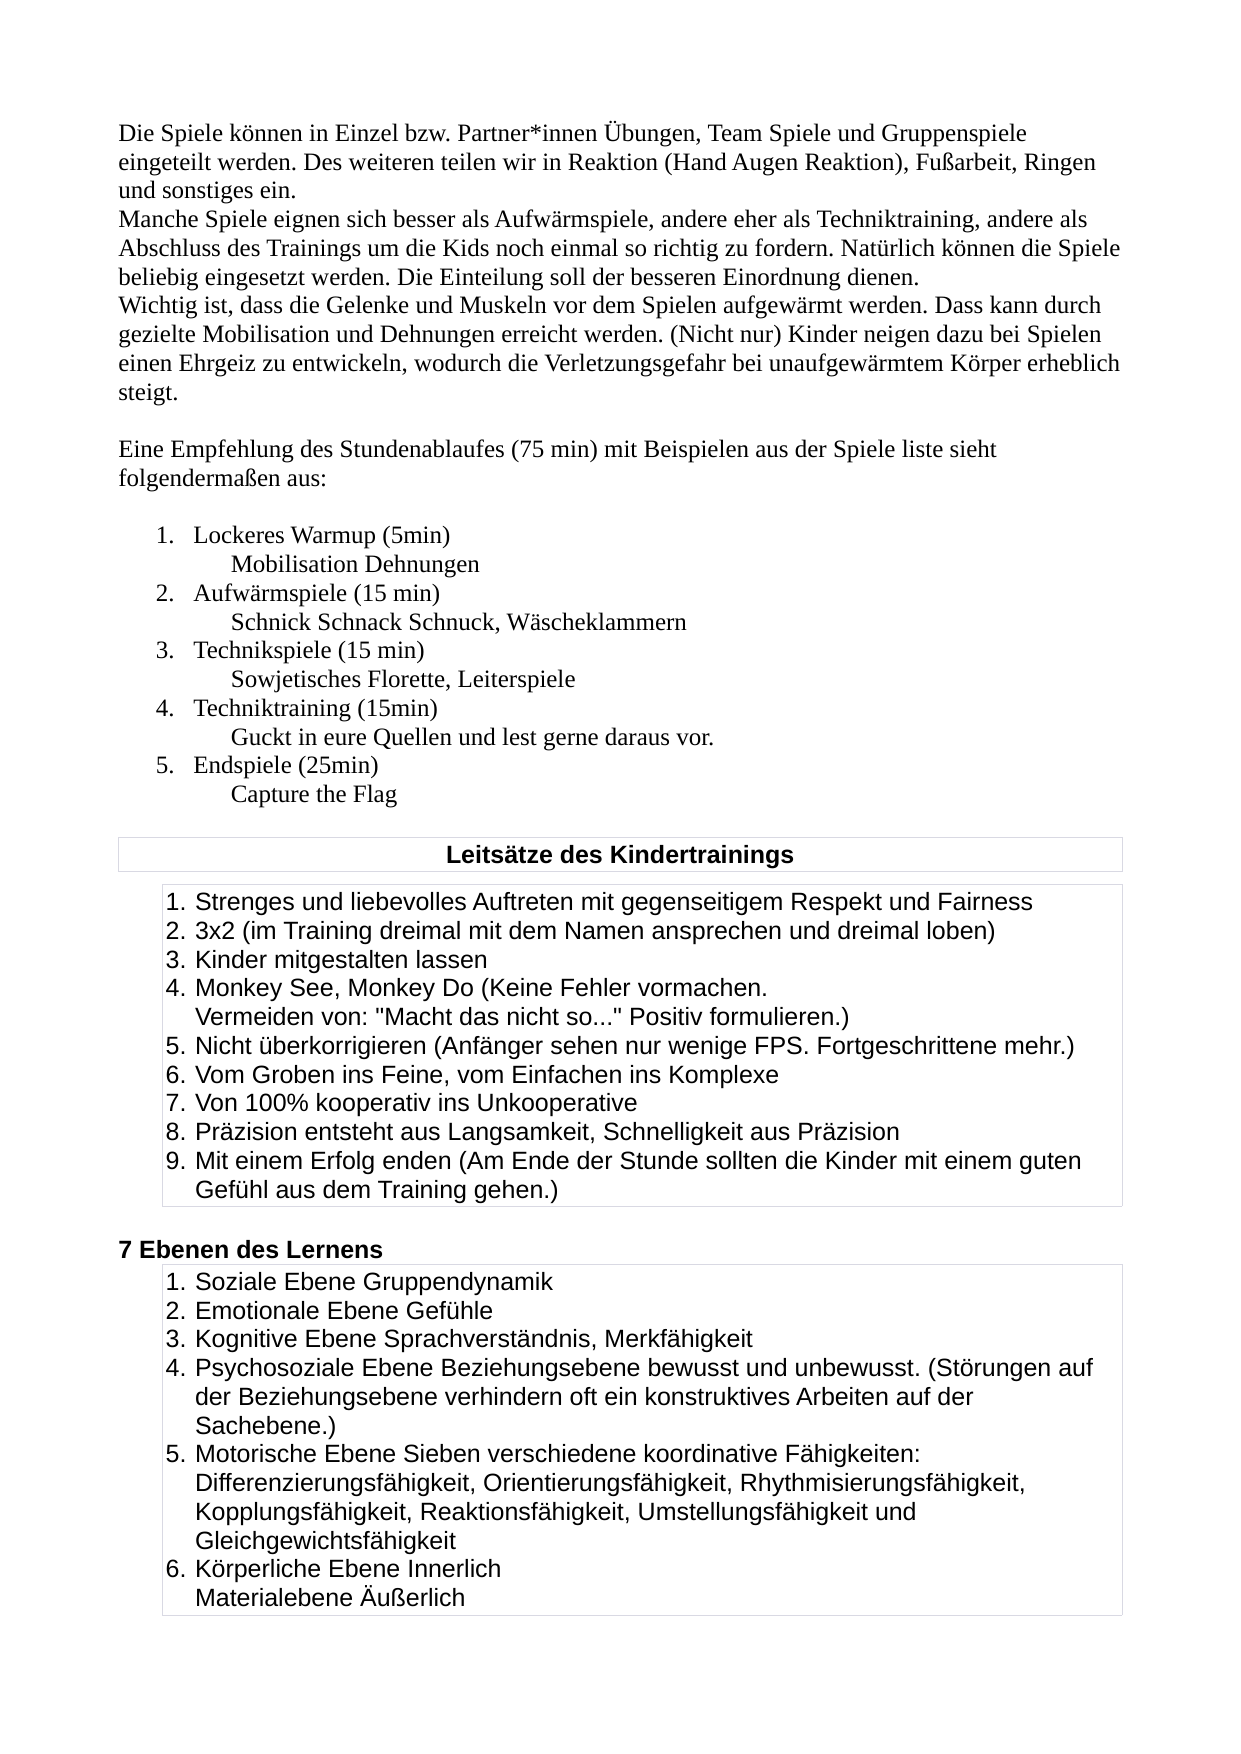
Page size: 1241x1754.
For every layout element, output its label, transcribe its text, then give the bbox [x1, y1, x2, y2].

list Von 100% kooperativ ins Unkooperative [163, 1085, 1122, 1114]
text Wichtig ist, dass die Gelenke und Muskeln vor dem Spielen aufgewärmt werden. Dass kann durch gezielte Mobilisation und Dehnungen erreicht werden. (Nicht nur) Kinder neigen dazu bei Spielen einen Ehrgeiz zu entwickeln, wodurch die Verletzungsgefahr bei unaufgewärmtem Körper erheblich steigt. [118, 291, 1122, 406]
list 3x2 (im Training dreimal mit dem Namen ansprechen und dreimal loben) [163, 913, 1122, 942]
list Guckt in eure Quellen und lest gerne daraus vor. [193, 722, 1122, 751]
list Emotionale Ebene Gefühle [163, 1293, 1122, 1321]
list Endspiele (25min) [156, 751, 1122, 779]
list Materialebene Äußerlich [163, 1580, 1122, 1615]
list Kinder mitgestalten lassen [163, 942, 1122, 970]
list Technikspiele (15 min) [156, 636, 1122, 664]
list Lockeres Warmup (5min) [156, 521, 1122, 549]
list Mobilisation Dehnungen [193, 549, 1122, 578]
list Mit einem Erfolg enden (Am Ende der Stunde sollten die Kinder mit einem guten Gefühl aus dem Training gehen.) [163, 1143, 1122, 1206]
list Soziale Ebene Gruppendynamik [163, 1265, 1122, 1293]
list Aufwärmspiele (15 min) [156, 578, 1122, 607]
list Kognitive Ebene Sprachverständnis, Merkfähigkeit [163, 1321, 1122, 1350]
list Schnick Schnack Schnuck, Wäscheklammern [193, 607, 1122, 636]
list Körperliche Ebene Innerlich [163, 1551, 1122, 1580]
list Vom Groben ins Feine, vom Einfachen ins Komplexe [163, 1057, 1122, 1085]
list Capture the Flag [193, 779, 1122, 808]
list Strenges und liebevolles Auftreten mit gegenseitigem Respekt und Fairness [163, 885, 1122, 913]
list Sowjetisches Florette, Leiterspiele [193, 664, 1122, 693]
text Manche Spiele eignen sich besser als Aufwärmspiele, andere eher als Techniktraining, andere als Abschluss des Trainings um die Kids noch einmal so richtig zu fordern. Natürlich können die Spiele beliebig eingesetzt werden. Die Einteilung soll der besseren Einordnung dienen. [118, 204, 1122, 291]
list Psychosoziale Ebene Beziehungsebene bewusst und unbewusst. (Störungen auf der Beziehungsebene verhindern oft ein konstruktives Arbeiten auf der Sachebene.) [163, 1350, 1122, 1436]
text 7 Ebenen des Lernens [118, 1235, 1122, 1264]
list Vermeiden von: "Macht das nicht so..." Positiv formulieren.) [163, 999, 1122, 1028]
list Nicht überkorrigieren (Anfänger sehen nur wenige FPS. Fortgeschrittene mehr.) [163, 1028, 1122, 1057]
text Leitsätze des Kindertrainings [119, 838, 1122, 871]
list Präzision entsteht aus Langsamkeit, Schnelligkeit aus Präzision [163, 1114, 1122, 1143]
list Monkey See, Monkey Do (Keine Fehler vormachen. [163, 970, 1122, 999]
text Die Spiele können in Einzel bzw. Partner*innen Übungen, Team Spiele und Gruppenspiele eingeteilt werden. Des weiteren teilen wir in Reaktion (Hand Augen Reaktion), Fußarbeit, Ringen und sonstiges ein. [118, 118, 1122, 204]
list Motorische Ebene Sieben verschiedene koordinative Fähigkeiten: Differenzierungsfähigkeit, Orientierungsfähigkeit, Rhythmisierungsfähigkeit, Kopplungsfähigkeit, Reaktionsfähigkeit, Umstellungsfähigkeit und Gleichgewichtsfähigkeit [163, 1436, 1122, 1551]
text Eine Empfehlung des Stundenablaufes (75 min) mit Beispielen aus der Spiele liste sieht folgendermaßen aus: [118, 434, 1122, 492]
list Techniktraining (15min) [156, 693, 1122, 722]
